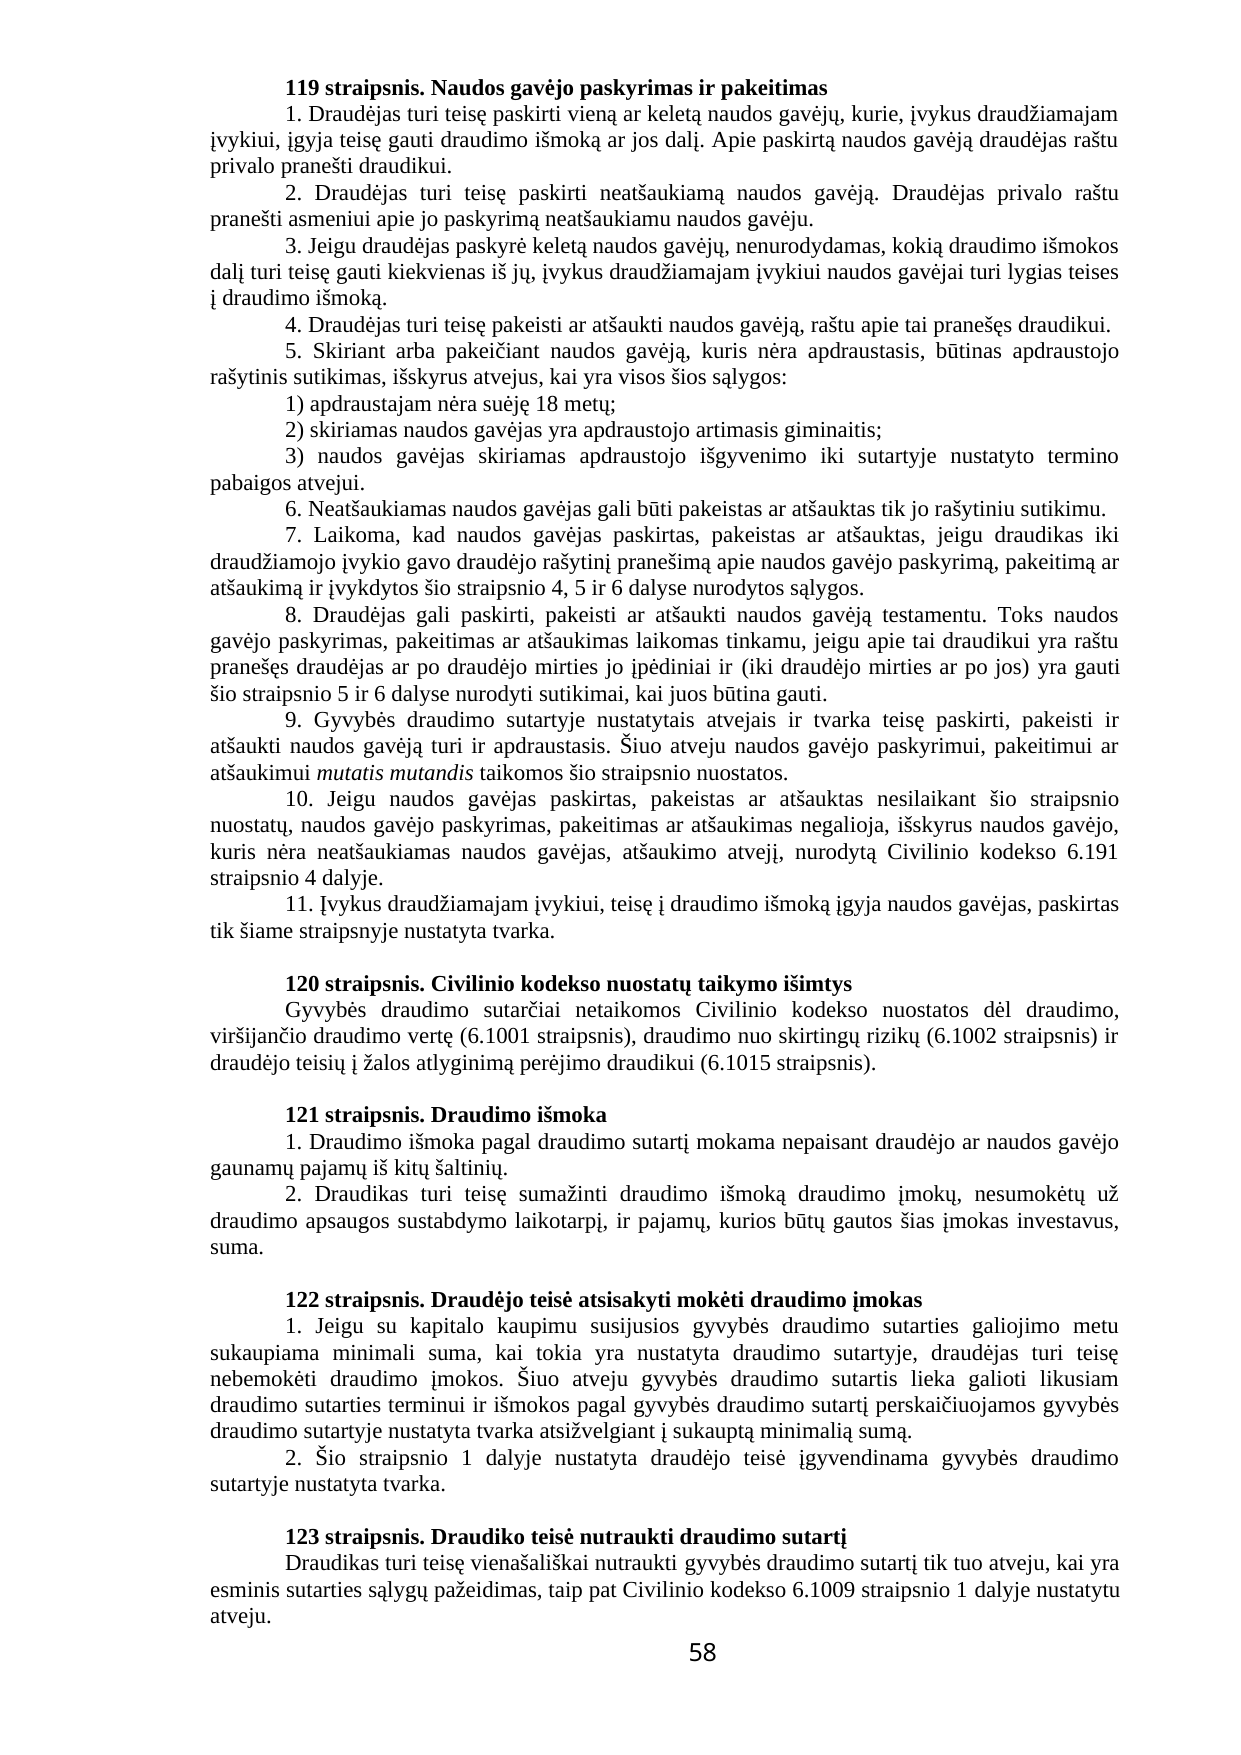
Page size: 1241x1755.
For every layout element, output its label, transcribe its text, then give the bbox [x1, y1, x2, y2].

text 11. Įvykus draudžiamajam įvykiui, teisę į draudimo išmoką įgyja naudos gavėjas, paskirtas tik šiame straipsnyje nustatyta tvarka. [210, 891, 1120, 943]
text 2. Draudikas turi teisę sumažinti draudimo išmoką draudimo įmokų, nesumokėtų už draudimo apsaugos sustabdymo laikotarpį, ir pajamų, kurios būtų gautos šias įmokas investavus, suma. [210, 1180, 1120, 1259]
text 1. Jeigu su kapitalo kaupimu susijusios gyvybės draudimo sutarties galiojimo metu sukaupiama minimali suma, kai tokia yra nustatyta draudimo sutartyje, draudėjas turi teisę nebemokėti draudimo įmokos. Šiuo atveju gyvybės draudimo sutartis lieka galioti likusiam draudimo sutarties terminui ir išmokos pagal gyvybės draudimo sutartį perskaičiuojamos gyvybės draudimo sutartyje nustatyta tvarka atsižvelgiant į sukauptą minimalią sumą. [210, 1312, 1120, 1444]
subtitle 119 straipsnis. Naudos gavėjo paskyrimas ir pakeitimas [210, 73, 1120, 100]
text 121 straipsnis. Draudimo išmoka [210, 1101, 1120, 1128]
text Gyvybės draudimo sutarčiai netaikomos Civilinio kodekso nuostatos dėl draudimo, viršijančio draudimo vertę (6.1001 straipsnis), draudimo nuo skirtingų rizikų (6.1002 straipsnis) ir draudėjo teisių į žalos atlyginimą perėjimo draudikui (6.1015 straipsnis). [210, 996, 1120, 1075]
text 120 straipsnis. Civilinio kodekso nuostatų taikymo išimtys [210, 969, 1120, 996]
text 123 straipsnis. Draudiko teisė nutraukti draudimo sutartį [210, 1523, 1120, 1549]
text 8. Draudėjas gali paskirti, pakeisti ar atšaukti naudos gavėją testamentu. Toks naudos gavėjo paskyrimas, pakeitimas ar atšaukimas laikomas tinkamu, jeigu apie tai draudikui yra raštu pranešęs draudėjas ar po draudėjo mirties jo įpėdiniai ir (iki draudėjo mirties ar po jos) yra gauti šio straipsnio 5 ir 6 dalyse nurodyti sutikimai, kai juos būtina gauti. [210, 601, 1120, 706]
text 1. Draudėjas turi teisę paskirti vieną ar keletą naudos gavėjų, kurie, įvykus draudžiamajam įvykiui, įgyja teisę gauti draudimo išmoką ar jos dalį. Apie paskirtą naudos gavėją draudėjas raštu privalo pranešti draudikui. [210, 100, 1120, 179]
text 2. Draudėjas turi teisę paskirti neatšaukiamą naudos gavėją. Draudėjas privalo raštu pranešti asmeniui apie jo paskyrimą neatšaukiamu naudos gavėju. [210, 179, 1120, 232]
text 122 straipsnis. Draudėjo teisė atsisakyti mokėti draudimo įmokas [210, 1286, 1120, 1312]
text 10. Jeigu naudos gavėjas paskirtas, pakeistas ar atšauktas nesilaikant šio straipsnio nuostatų, naudos gavėjo paskyrimas, pakeitimas ar atšaukimas negalioja, išskyrus naudos gavėjo, kuris nėra neatšaukiamas naudos gavėjas, atšaukimo atvejį, nurodytą Civilinio kodekso 6.191 straipsnio 4 dalyje. [210, 785, 1120, 891]
text 3. Jeigu draudėjas paskyrė keletą naudos gavėjų, nenurodydamas, kokią draudimo išmokos dalį turi teisę gauti kiekvienas iš jų, įvykus draudžiamajam įvykiui naudos gavėjai turi lygias teises į draudimo išmoką. [210, 232, 1120, 311]
text 5. Skiriant arba pakeičiant naudos gavėją, kuris nėra apdraustasis, būtinas apdraustojo rašytinis sutikimas, išskyrus atvejus, kai yra visos šios sąlygos: [210, 337, 1120, 390]
text 9. Gyvybės draudimo sutartyje nustatytais atvejais ir tvarka teisę paskirti, pakeisti ir atšaukti naudos gavėją turi ir apdraustasis. Šiuo atveju naudos gavėjo paskyrimui, pakeitimui ar atšaukimui mutatis mutandis taikomos šio straipsnio nuostatos. [210, 706, 1120, 785]
text 1. Draudimo išmoka pagal draudimo sutartį mokama nepaisant draudėjo ar naudos gavėjo gaunamų pajamų iš kitų šaltinių. [210, 1128, 1120, 1180]
text 3) naudos gavėjas skiriamas apdraustojo išgyvenimo iki sutartyje nustatyto termino pabaigos atvejui. [210, 442, 1120, 495]
text 1) apdraustajam nėra suėję 18 metų; [210, 390, 1120, 416]
text 6. Neatšaukiamas naudos gavėjas gali būti pakeistas ar atšauktas tik jo rašytiniu sutikimu. [210, 495, 1120, 522]
text 7. Laikoma, kad naudos gavėjas paskirtas, pakeistas ar atšauktas, jeigu draudikas iki draudžiamojo įvykio gavo draudėjo rašytinį pranešimą apie naudos gavėjo paskyrimą, pakeitimą ar atšaukimą ir įvykdytos šio straipsnio 4, 5 ir 6 dalyse nurodytos sąlygos. [210, 522, 1120, 601]
text 4. Draudėjas turi teisę pakeisti ar atšaukti naudos gavėją, raštu apie tai pranešęs draudikui. [210, 311, 1120, 337]
text 2) skiriamas naudos gavėjas yra apdraustojo artimasis giminaitis; [210, 416, 1120, 442]
text 2. Šio straipsnio 1 dalyje nustatyta draudėjo teisė įgyvendinama gyvybės draudimo sutartyje nustatyta tvarka. [210, 1444, 1120, 1497]
text Draudikas turi teisę vienašališkai nutraukti gyvybės draudimo sutartį tik tuo atveju, kai yra esminis sutarties sąlygų pažeidimas, taip pat Civilinio kodekso 6.1009 straipsnio 1 dalyje nustatytu atveju. [210, 1549, 1120, 1628]
